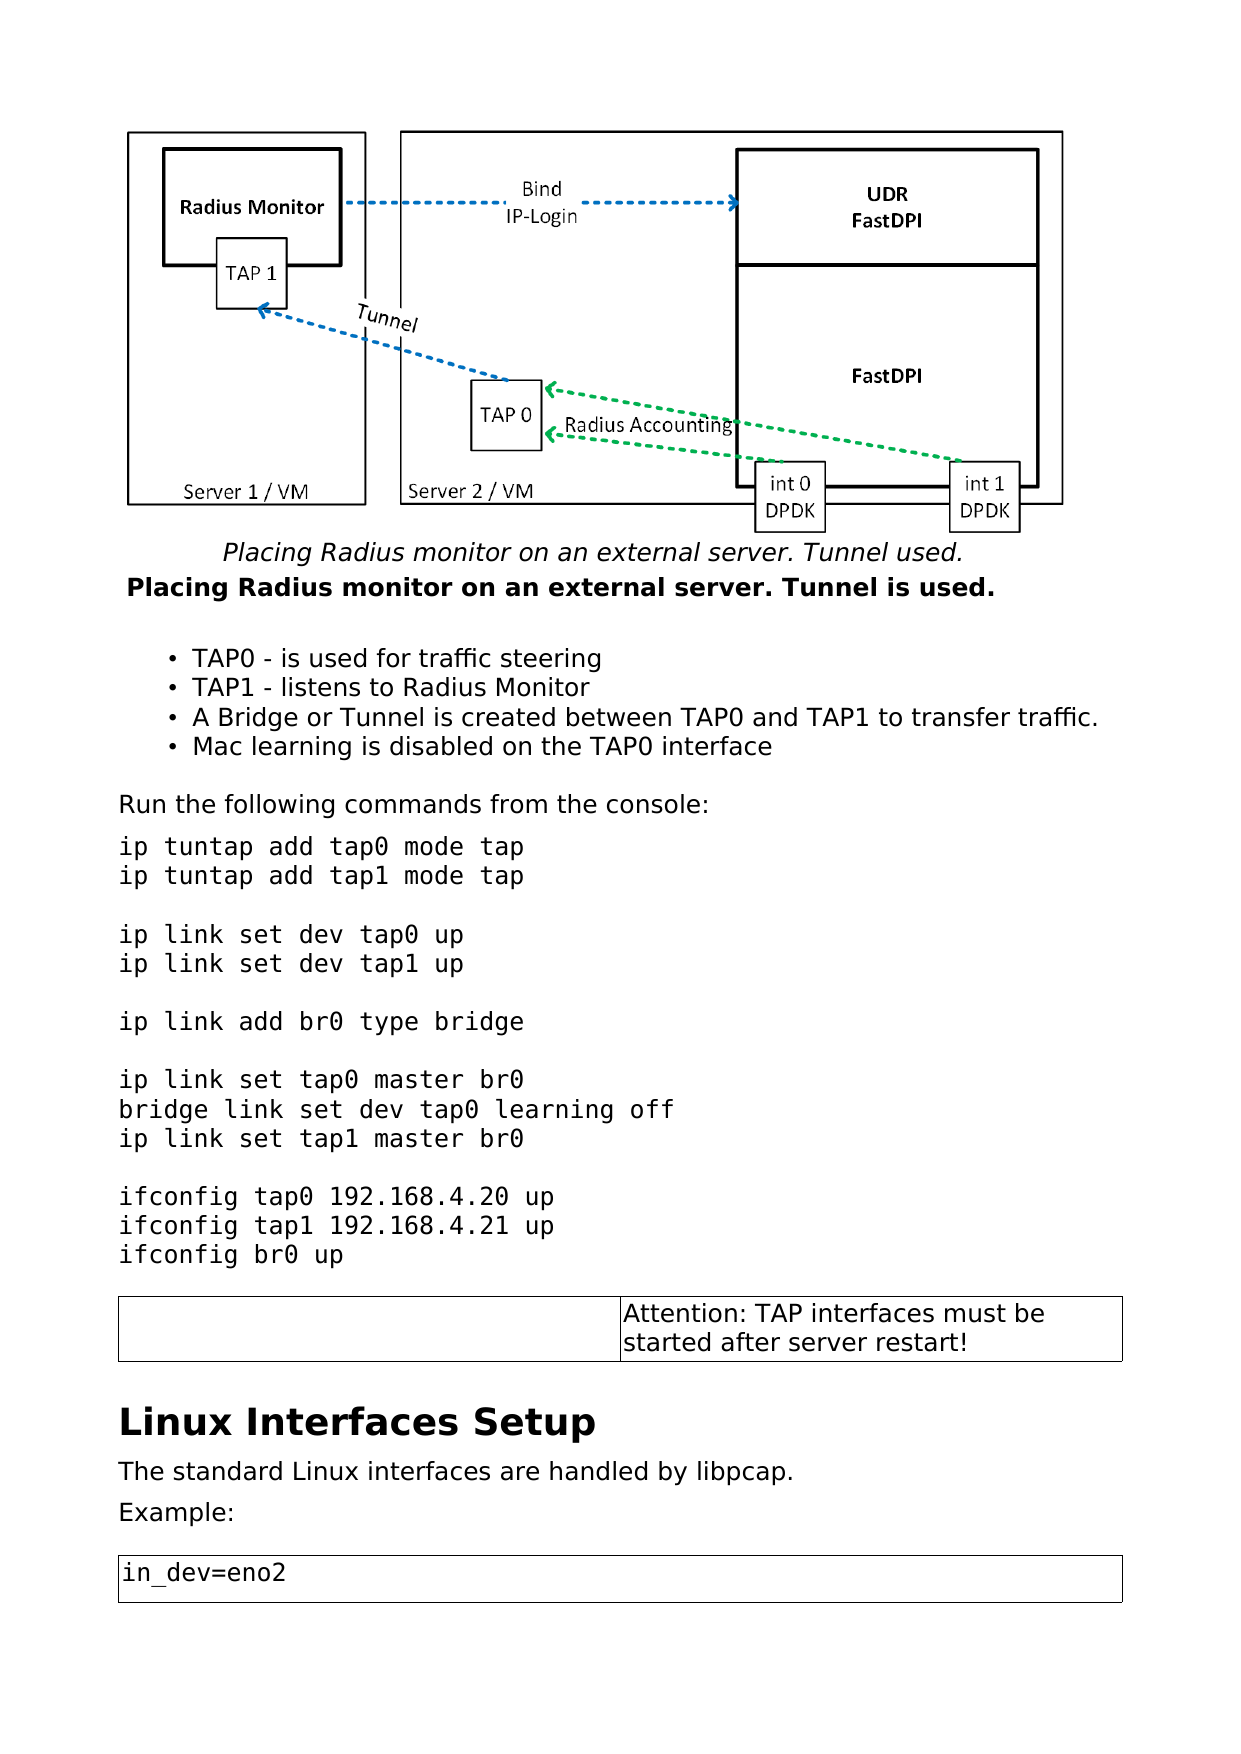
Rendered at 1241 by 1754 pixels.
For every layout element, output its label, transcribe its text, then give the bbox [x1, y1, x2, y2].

text The standard Linux interfaces are handled by libpcap. [118, 1457, 1122, 1486]
subtitle Linux Interfaces Setup [118, 1401, 1122, 1444]
text Placing Radius monitor on an external server. Tunnel used. [126, 539, 1063, 567]
picture [126, 130, 1064, 539]
list TAP1 - listens to Radius Monitor [177, 674, 1122, 703]
text Placing Radius monitor on an external server. Tunnel is used. [118, 118, 1122, 602]
text Run the following commands from the console: [118, 791, 1122, 820]
list A Bridge or Tunnel is created between TAP0 and TAP1 to transfer traffic. [177, 703, 1122, 732]
table_header Attention: TAP interfaces must be started after server restart! [621, 1297, 1122, 1361]
text ip tuntap add tap0 mode tap ip tuntap add tap1 mode tap ip link set dev tap0 up ip link set dev tap1 up ip link add br0 type bridge ip link set tap0 master br0 bridge link set dev tap0 learning off ip link set tap1 master br0 ifconfig tap0 192.168.4.20 up ifconfig tap1 192.168.4.21 up ifconfig br0 up [118, 832, 1122, 1270]
table_header in_dev=eno2 [119, 1556, 1122, 1602]
text Example: [118, 1498, 1122, 1527]
table_header [119, 1297, 620, 1361]
list TAP0 - is used for traffic steering [177, 644, 1122, 674]
list Mac learning is disabled on the TAP0 interface [177, 732, 1122, 761]
